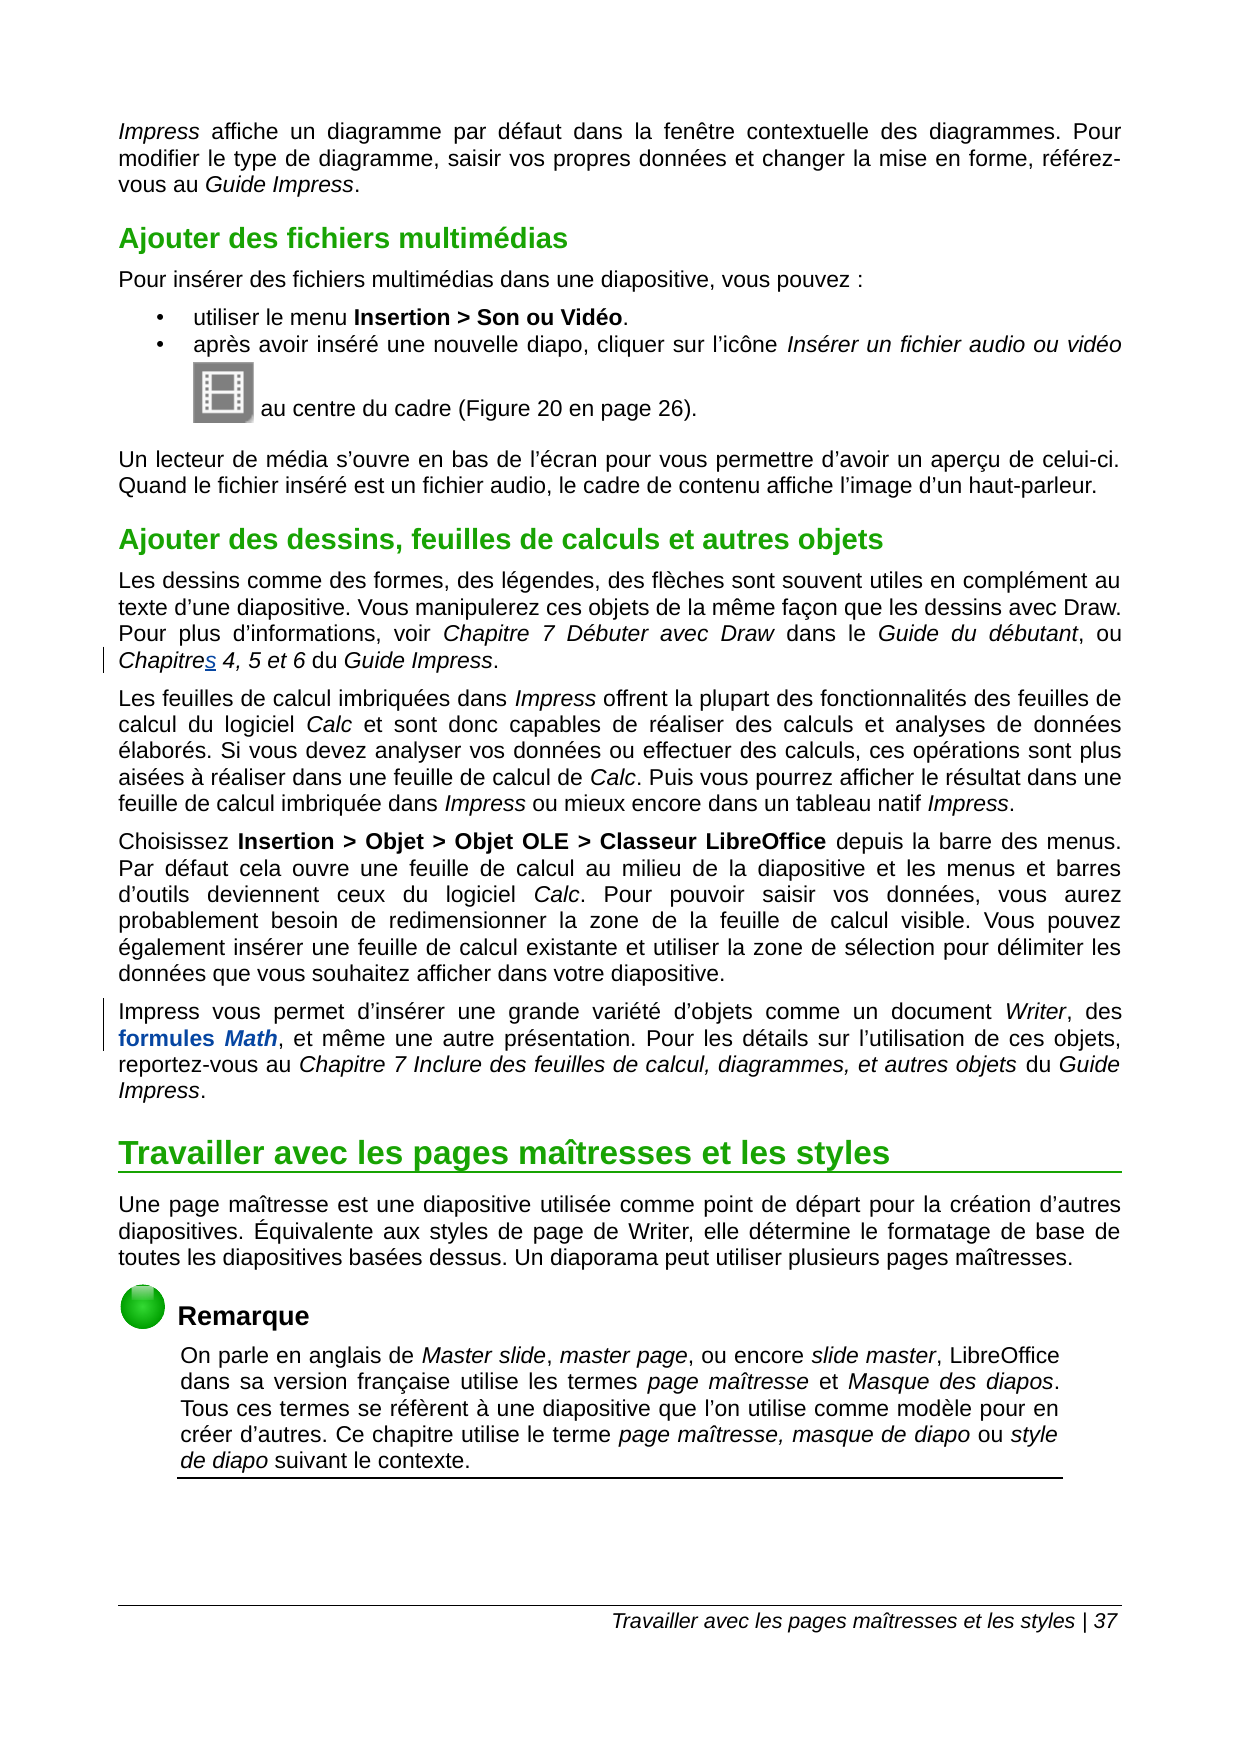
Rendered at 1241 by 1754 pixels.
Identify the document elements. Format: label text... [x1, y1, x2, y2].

picture [193, 362, 254, 423]
text Les dessins comme des formes, des légendes, des flèches sont souvent utiles en complément au texte d’une diapositive. Vous manipulerez ces objets de la même façon que les dessins avec Draw. Pour plus d’informations, voir Chapitre 7 Débuter avec Draw dans le Guide du débutant, ou Chapitres 4, 5 et 6 du Guide Impress. [118, 567, 1122, 673]
text Impress vous permet d’insérer une grande variété d’objets comme un document Writer, des formules Math, et même une autre présentation. Pour les détails sur l’utilisation de ces objets, reportez-vous au Chapitre 7 Inclure des feuilles de calcul, diagrammes, et autres objets du Guide Impress. [118, 998, 1122, 1103]
text Choisissez Insertion > Objet > Objet OLE > Classeur LibreOffice depuis la barre des menus. Par défaut cela ouvre une feuille de calcul au milieu de la diapositive et les menus et barres d’outils deviennent ceux du logiciel Calc. Pour pouvoir saisir vos données, vous aurez probablement besoin de redimensionner la zone de la feuille de calcul visible. Vous pouvez également insérer une feuille de calcul existante et utiliser la zone de sélection pour délimiter les données que vous souhaitez afficher dans votre diapositive. [118, 828, 1122, 986]
subtitle Ajouter des fichiers multimédias [118, 221, 1122, 254]
list après avoir inséré une nouvelle diapo, cliquer sur l’icône Insérer un fichier audio ou vidéo au centre du cadre (Figure 20 en page 27). [156, 331, 1122, 434]
text On parle en anglais de Master slide, master page, ou encore slide master, LibreOffice dans sa version française utilise les termes page maîtresse et Masque des diapos. Tous ces termes se réfèrent à une diapositive que l’on utilise comme modèle pour en créer d’autres. Ce chapitre utilise le terme page maîtresse, masque de diapo ou style de diapo suivant le contexte. [177, 1339, 1063, 1477]
text Impress affiche un diagramme par défaut dans la fenêtre contextuelle des diagrammes. Pour modifier le type de diagramme, saisir vos propres données et changer la mise en forme, référez-vous au Guide Impress. [118, 118, 1122, 197]
text Un lecteur de média s’ouvre en bas de l’écran pour vous permettre d’avoir un aperçu de celui-ci. Quand le fichier inséré est un fichier audio, le cadre de contenu affiche l’image d’un haut-parleur. [118, 446, 1122, 498]
subtitle Remarque [118, 1282, 1122, 1331]
subtitle Travailler avec les pages maîtresses et les styles [118, 1133, 1122, 1171]
subtitle Ajouter des dessins, feuilles de calculs et autres objets [118, 522, 1122, 556]
text Les feuilles de calcul imbriquées dans Impress offrent la plupart des fonctionnalités des feuilles de calcul du logiciel Calc et sont donc capables de réaliser des calculs et analyses de données élaborés. Si vous devez analyser vos données ou effectuer des calculs, ces opérations sont plus aisées à réaliser dans une feuille de calcul de Calc. Puis vous pourrez afficher le résultat dans une feuille de calcul imbriquée dans Impress ou mieux encore dans un tableau natif Impress. [118, 685, 1122, 816]
text Pour insérer des fichiers multimédias dans une diapositive, vous pouvez : [118, 266, 1122, 292]
list utiliser le menu Insertion > Son ou Vidéo. [156, 304, 1122, 331]
text Une page maîtresse est une diapositive utilisée comme point de départ pour la création d’autres diapositives. Équivalente aux styles de page de Writer, elle détermine le formatage de base de toutes les diapositives basées dessus. Un diaporama peut utiliser plusieurs pages maîtresses. [118, 1191, 1122, 1270]
